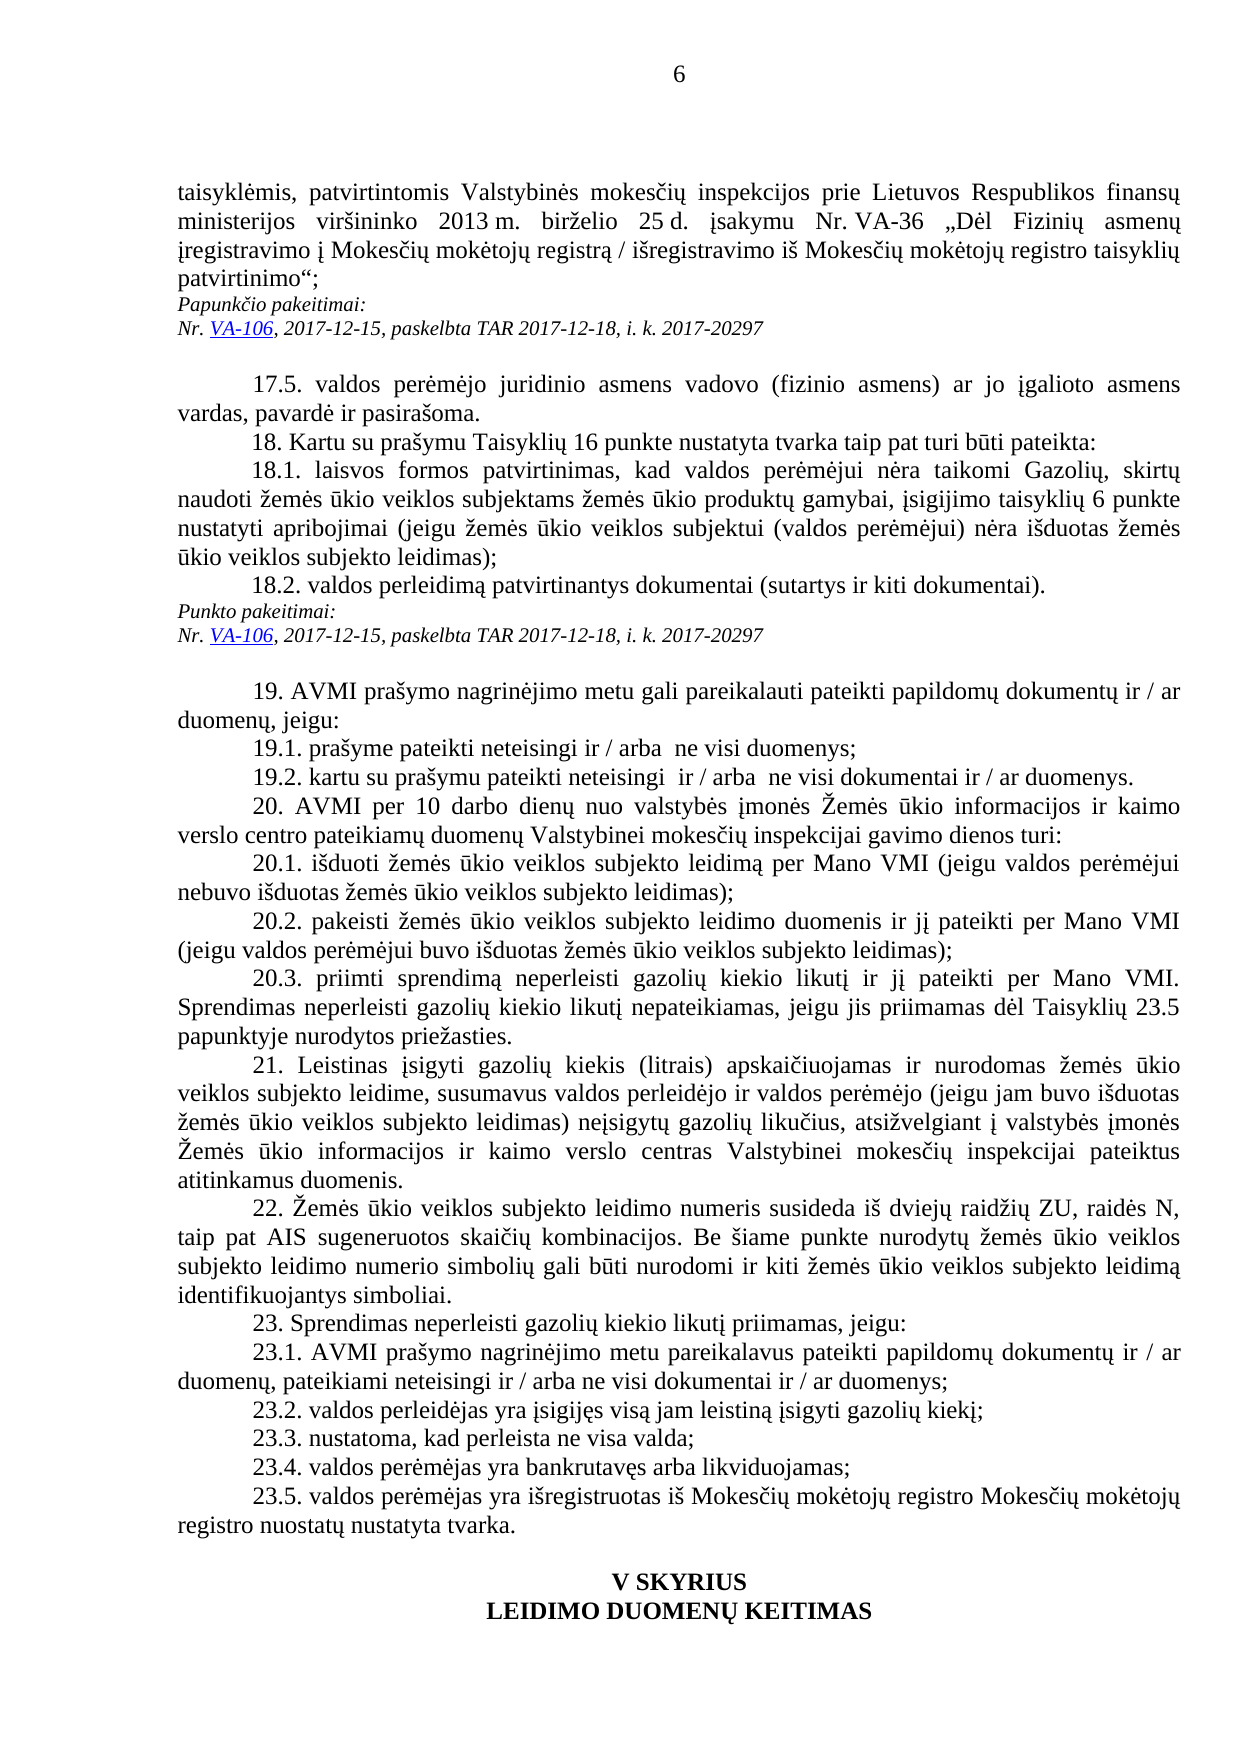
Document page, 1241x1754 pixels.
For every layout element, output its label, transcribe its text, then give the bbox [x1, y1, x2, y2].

text 20.3. priimti sprendimą neperleisti gazolių kiekio likutį ir jį pateikti per Mano VMI. Sprendimas neperleisti gazolių kiekio likutį nepateikiamas, jeigu jis priimamas dėl Taisyklių 23.5 papunktyje nurodytos priežasties. [177, 963, 1181, 1050]
text 23. Sprendimas neperleisti gazolių kiekio likutį priimamas, jeigu: [177, 1308, 1181, 1337]
text 23.5. valdos perėmėjas yra išregistruotas iš Mokesčių mokėtojų registro Mokesčių mokėtojų registro nuostatų nustatyta tvarka. [177, 1481, 1181, 1538]
text 20.1. išduoti žemės ūkio veiklos subjekto leidimą per Mano VMI (jeigu valdos perėmėjui nebuvo išduotas žemės ūkio veiklos subjekto leidimas); [177, 848, 1181, 906]
text Papunkčio pakeitimai: [177, 292, 1181, 316]
text 19.2. kartu su prašymu pateikti neteisingi ir / arba ne visi dokumentai ir / ar duomenys. [177, 762, 1181, 791]
text 18.1. laisvos formos patvirtinimas, kad valdos perėmėjui nėra taikomi Gazolių, skirtų naudoti žemės ūkio veiklos subjektams žemės ūkio produktų gamybai, įsigijimo taisyklių 6 punkte nustatyti apribojimai (jeigu žemės ūkio veiklos subjektui (valdos perėmėjui) nėra išduotas žemės ūkio veiklos subjekto leidimas); [177, 455, 1181, 570]
text V SKYRIUS [177, 1567, 1181, 1596]
text 23.3. nustatoma, kad perleista ne visa valda; [177, 1423, 1181, 1452]
text 18. Kartu su prašymu Taisyklių 16 punkte nustatyta tvarka taip pat turi būti pateikta: [177, 427, 1181, 455]
text 23.1. AVMI prašymo nagrinėjimo metu pareikalavus pateikti papildomų dokumentų ir / ar duomenų, pateikiami neteisingi ir / arba ne visi dokumentai ir / ar duomenys; [177, 1337, 1181, 1395]
text 19.1. prašyme pateikti neteisingi ir / arba ne visi duomenys; [177, 733, 1181, 762]
text Nr. VA-106, 2017-12-15, paskelbta TAR 2017-12-18, i. k. 2017-20297 [177, 623, 1181, 647]
text 23.4. valdos perėmėjas yra bankrutavęs arba likviduojamas; [177, 1452, 1181, 1481]
text 17.5. valdos perėmėjo juridinio asmens vadovo (fizinio asmens) ar jo įgalioto asmens vardas, pavardė ir pasirašoma. [177, 369, 1181, 427]
text 20. AVMI per 10 darbo dienų nuo valstybės įmonės Žemės ūkio informacijos ir kaimo verslo centro pateikiamų duomenų Valstybinei mokesčių inspekcijai gavimo dienos turi: [177, 791, 1181, 848]
text Punkto pakeitimai: [177, 599, 1181, 623]
text 21. Leistinas įsigyti gazolių kiekis (litrais) apskaičiuojamas ir nurodomas žemės ūkio veiklos subjekto leidime, susumavus valdos perleidėjo ir valdos perėmėjo (jeigu jam buvo išduotas žemės ūkio veiklos subjekto leidimas) neįsigytų gazolių likučius, atsižvelgiant į valstybės įmonės Žemės ūkio informacijos ir kaimo verslo centras Valstybinei mokesčių inspekcijai pateiktus atitinkamus duomenis. [177, 1050, 1181, 1193]
text Nr. VA-106, 2017-12-15, paskelbta TAR 2017-12-18, i. k. 2017-20297 [177, 316, 1181, 340]
text 23.2. valdos perleidėjas yra įsigijęs visą jam leistiną įsigyti gazolių kiekį; [177, 1395, 1181, 1423]
text taisyklėmis, patvirtintomis Valstybinės mokesčių inspekcijos prie Lietuvos Respublikos finansų ministerijos viršininko 2013 m. birželio 25 d. įsakymu Nr. VA-36 „Dėl Fizinių asmenų įregistravimo į Mokesčių mokėtojų registrą / išregistravimo iš Mokesčių mokėtojų registro taisyklių patvirtinimo“; [177, 177, 1181, 292]
text 22. Žemės ūkio veiklos subjekto leidimo numeris susideda iš dviejų raidžių ZU, raidės N, taip pat AIS sugeneruotos skaičių kombinacijos. Be šiame punkte nurodytų žemės ūkio veiklos subjekto leidimo numerio simbolių gali būti nurodomi ir kiti žemės ūkio veiklos subjekto leidimą identifikuojantys simboliai. [177, 1193, 1181, 1308]
text 18.2. valdos perleidimą patvirtinantys dokumentai (sutartys ir kiti dokumentai). [177, 570, 1181, 599]
text 20.2. pakeisti žemės ūkio veiklos subjekto leidimo duomenis ir jį pateikti per Mano VMI (jeigu valdos perėmėjui buvo išduotas žemės ūkio veiklos subjekto leidimas); [177, 906, 1181, 963]
text LEIDIMO DUOMENŲ KEITIMAS [177, 1596, 1181, 1625]
text 19. AVMI prašymo nagrinėjimo metu gali pareikalauti pateikti papildomų dokumentų ir / ar duomenų, jeigu: [177, 676, 1181, 733]
